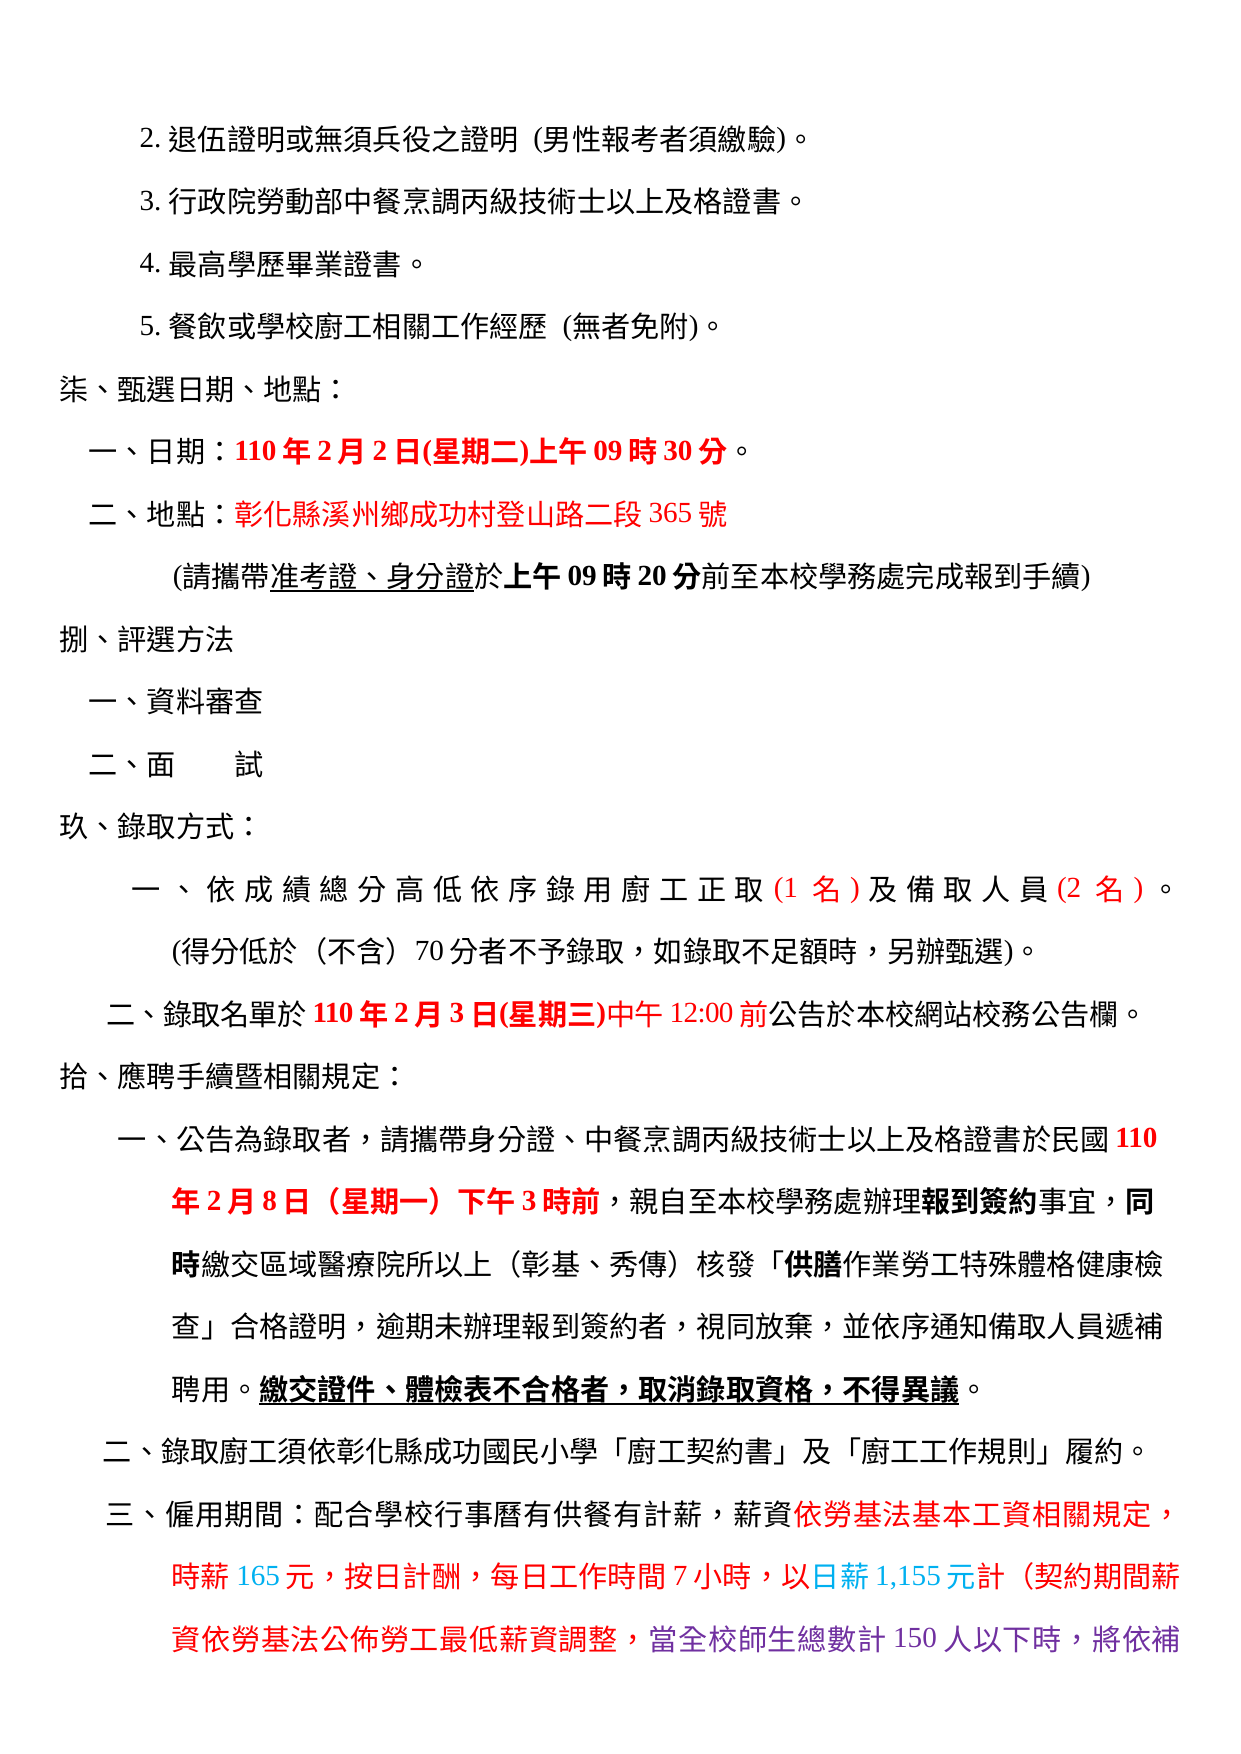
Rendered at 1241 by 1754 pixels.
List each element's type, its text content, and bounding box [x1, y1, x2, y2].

text 一、依成績總分高低依序錄用廚工正取(1名)及備取人員(2名)。 (得分低於（不含）70分者不予錄取，如錄取不足額時，另辦甄選)。 [91, 846, 1181, 971]
text 玖、錄取方式： [59, 783, 1181, 846]
text 柒、甄選日期、地點： [59, 346, 1181, 408]
text 二、面 試 [59, 721, 1181, 783]
text 4. 最高學歷畢業證書。 [59, 221, 1181, 283]
text 捌、評選方法 [59, 596, 1181, 658]
text 一、日期：110年2月2日(星期二)上午09時30分。 [59, 408, 1181, 471]
text 三、僱用期間：配合學校行事曆有供餐有計薪，薪資依勞基法基本工資相關規定，時薪165元，按日計酬，每日工作時間7小時，以日薪1,155元計（契約期間薪資依勞基法公佈勞工最低薪資調整，當全校師生總數計150人以下時，將依補 [88, 1471, 1181, 1658]
text 二、錄取名單於110年2月3日(星期三)中午12:00前公告於本校網站校務公告欄。 [85, 971, 1181, 1033]
text 一、公告為錄取者，請攜帶身分證、中餐烹調丙級技術士以上及格證書於民國110年2月8日（星期一）下午3時前，親自至本校學務處辦理報到簽約事宜，同時繳交區域醫療院所以上（彰基、秀傳）核發「供膳作業勞工特殊體格健康檢查」合格證明，逾期未辦理報到簽約者，視同放棄，並依序通知備取人員遞補聘用。繳交證件、體檢表不合格者，取消錄取資格，不得異議。 [118, 1096, 1181, 1408]
text 一、資料審查 [59, 658, 1181, 721]
text 拾、應聘手續暨相關規定： [59, 1033, 1181, 1096]
text 二、錄取廚工須依彰化縣成功國民小學「廚工契約書」及「廚工工作規則」履約。 [88, 1408, 1181, 1471]
text 二、地點：彰化縣溪州鄉成功村登山路二段365號 [59, 471, 1181, 533]
text 5. 餐飲或學校廚工相關工作經歷 (無者免附)。 [59, 283, 1181, 346]
text (請攜帶准考證、身分證於上午09時20分前至本校學務處完成報到手續) [122, 533, 1181, 596]
text 2. 退伍證明或無須兵役之證明 (男性報考者須繳驗)。 [59, 96, 1181, 158]
text 3. 行政院勞動部中餐烹調丙級技術士以上及格證書。 [59, 158, 1181, 221]
